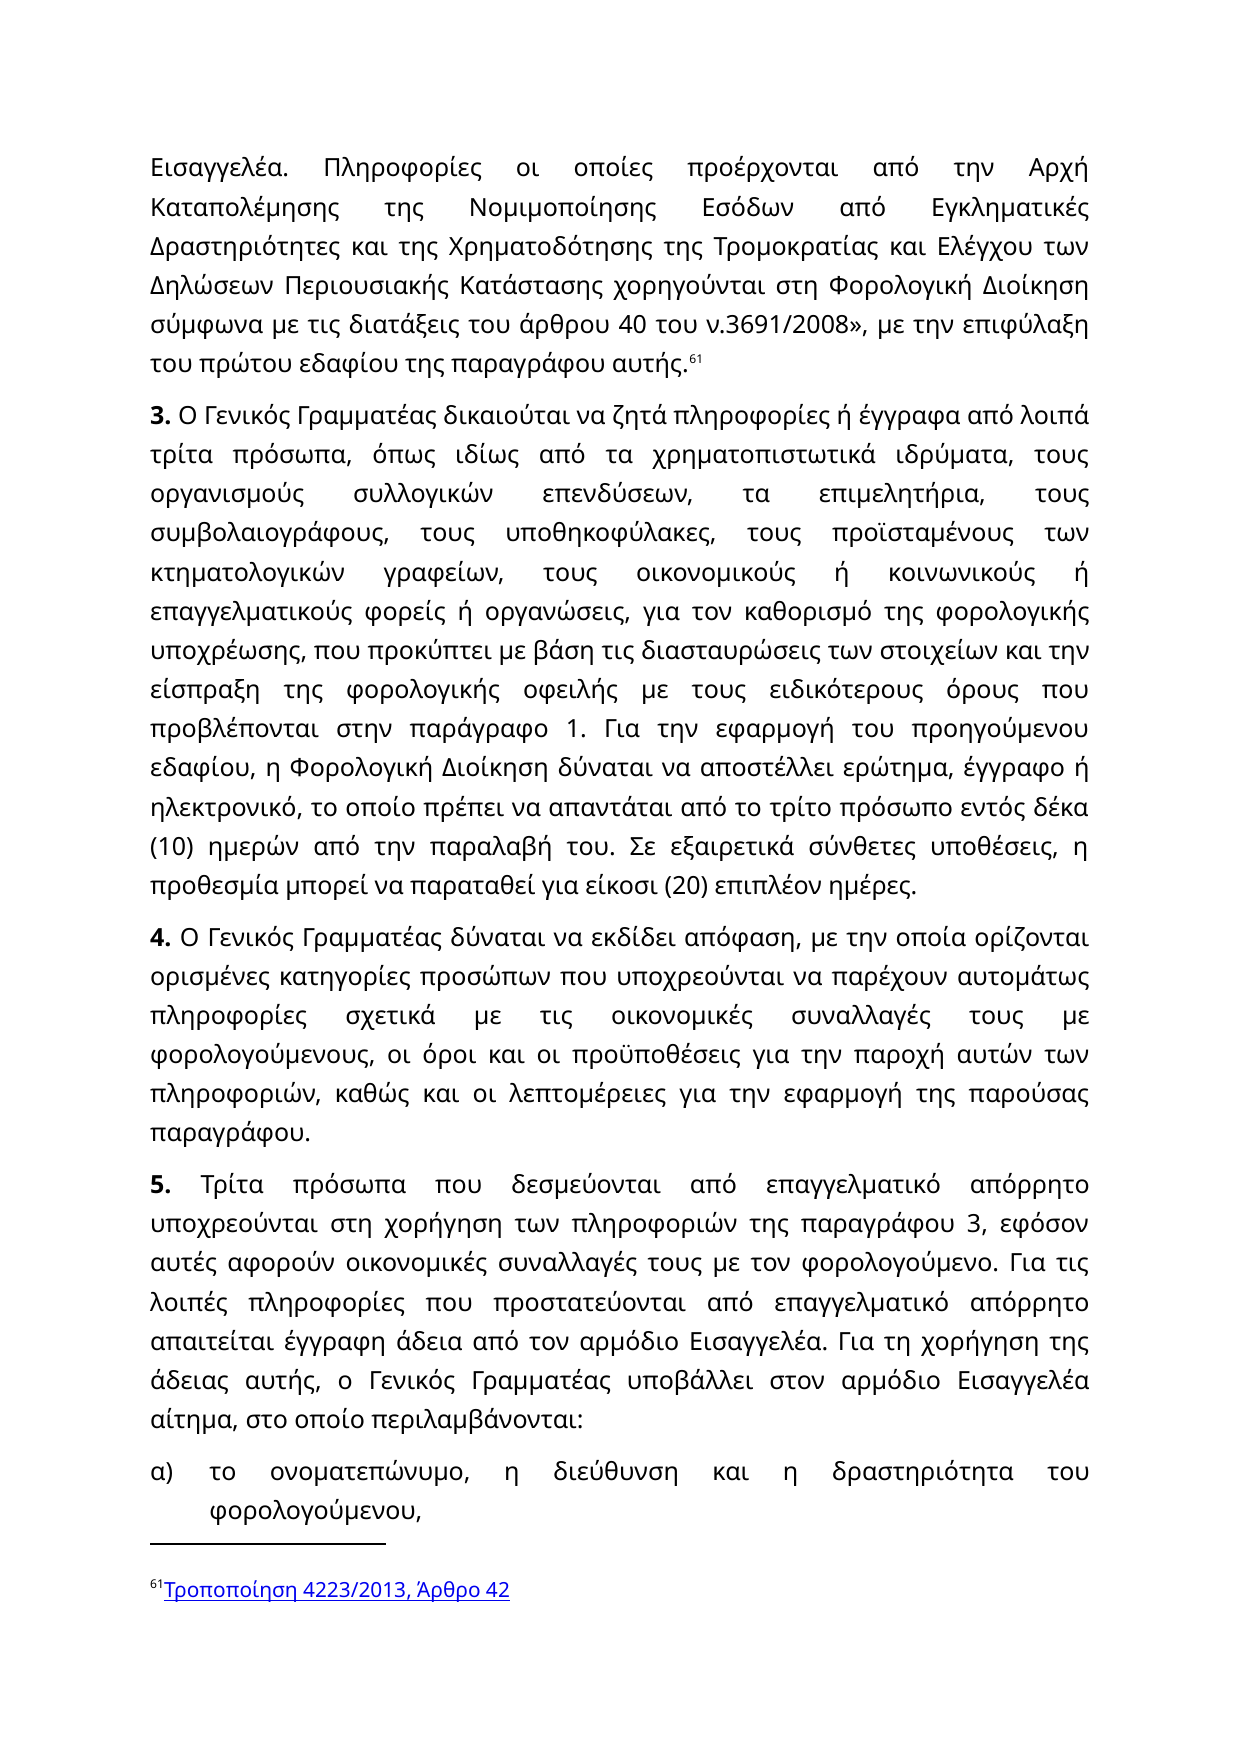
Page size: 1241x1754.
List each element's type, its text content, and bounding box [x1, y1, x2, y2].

text 4. Ο Γενικός Γραμματέας δύναται να εκδίδει απόφαση, με την οποία ορίζονται ορισμένες κατηγορίες προσώπων που υποχρεούνται να παρέχουν αυτομάτως πληροφορίες σχετικά με τις οικονομικές συναλλαγές τους με φορολογούμενους, οι όροι και οι προϋποθέσεις για την παροχή αυτών των πληροφοριών, καθώς και οι λεπτομέρειες για την εφαρμογή της παρούσας παραγράφου. [150, 919, 1090, 1149]
text Εισαγγελέα. Πληροφορίες οι οποίες προέρχονται από την Αρχή Καταπολέμησης της Νομιμοποίησης Εσόδων από Εγκληματικές Δραστηριότητες και της Χρηματοδότησης της Τρομοκρατίας και Ελέγχου των Δηλώσεων Περιουσιακής Κατάστασης χορηγούνται στη Φορολογική Διοίκηση σύμφωνα με τις διατάξεις του άρθρου 40 του ν.3691/2008», με την επιφύλαξη του πρώτου εδαφίου της παραγράφου αυτής. [150, 150, 1090, 380]
text Τροποποίηση 4223/2013, Άρθρο 42 [150, 1576, 1090, 1604]
text 5. Τρίτα πρόσωπα που δεσμεύονται από επαγγελματικό απόρρητο υποχρεούνται στη χορήγηση των πληροφοριών της παραγράφου 3, εφόσον αυτές αφορούν οικονομικές συναλλαγές τους με τον φορολογούμενο. Για τις λοιπές πληροφορίες που προστατεύονται από επαγγελματικό απόρρητο απαιτείται έγγραφη άδεια από τον αρμόδιο Εισαγγελέα. Για τη χορήγηση της άδειας αυτής, ο Γενικός Γραμματέας υποβάλλει στον αρμόδιο Εισαγγελέα αίτημα, στο οποίο περιλαμβάνονται: [150, 1167, 1090, 1436]
list α) το ονοματεπώνυμο, η διεύθυνση και η δραστηριότητα του φορολογούμενου, [150, 1453, 1090, 1527]
text 3. Ο Γενικός Γραμματέας δικαιούται να ζητά πληροφορίες ή έγγραφα από λοιπά τρίτα πρόσωπα, όπως ιδίως από τα χρηματοπιστωτικά ιδρύματα, τους οργανισμούς συλλογικών επενδύσεων, τα επιμελητήρια, τους συμβολαιογράφους, τους υποθηκοφύλακες, τους προϊσταμένους των κτηματολογικών γραφείων, τους οικονομικούς ή κοινωνικούς ή επαγγελματικούς φορείς ή οργανώσεις, για τον καθορισμό της φορολογικής υποχρέωσης, που προκύπτει με βάση τις διασταυρώσεις των στοιχείων και την είσπραξη της φορολογικής οφειλής με τους ειδικότερους όρους που προβλέπονται στην παράγραφο 1. Για την εφαρμογή του προηγούμενου εδαφίου, η Φορολογική Διοίκηση δύναται να αποστέλλει ερώτημα, έγγραφο ή ηλεκτρονικό, το οποίο πρέπει να απαντάται από το τρίτο πρόσωπο εντός δέκα (10) ημερών από την παραλαβή του. Σε εξαιρετικά σύνθετες υποθέσεις, η προθεσμία μπορεί να παραταθεί για είκοσι (20) επιπλέον ημέρες. [150, 397, 1090, 902]
